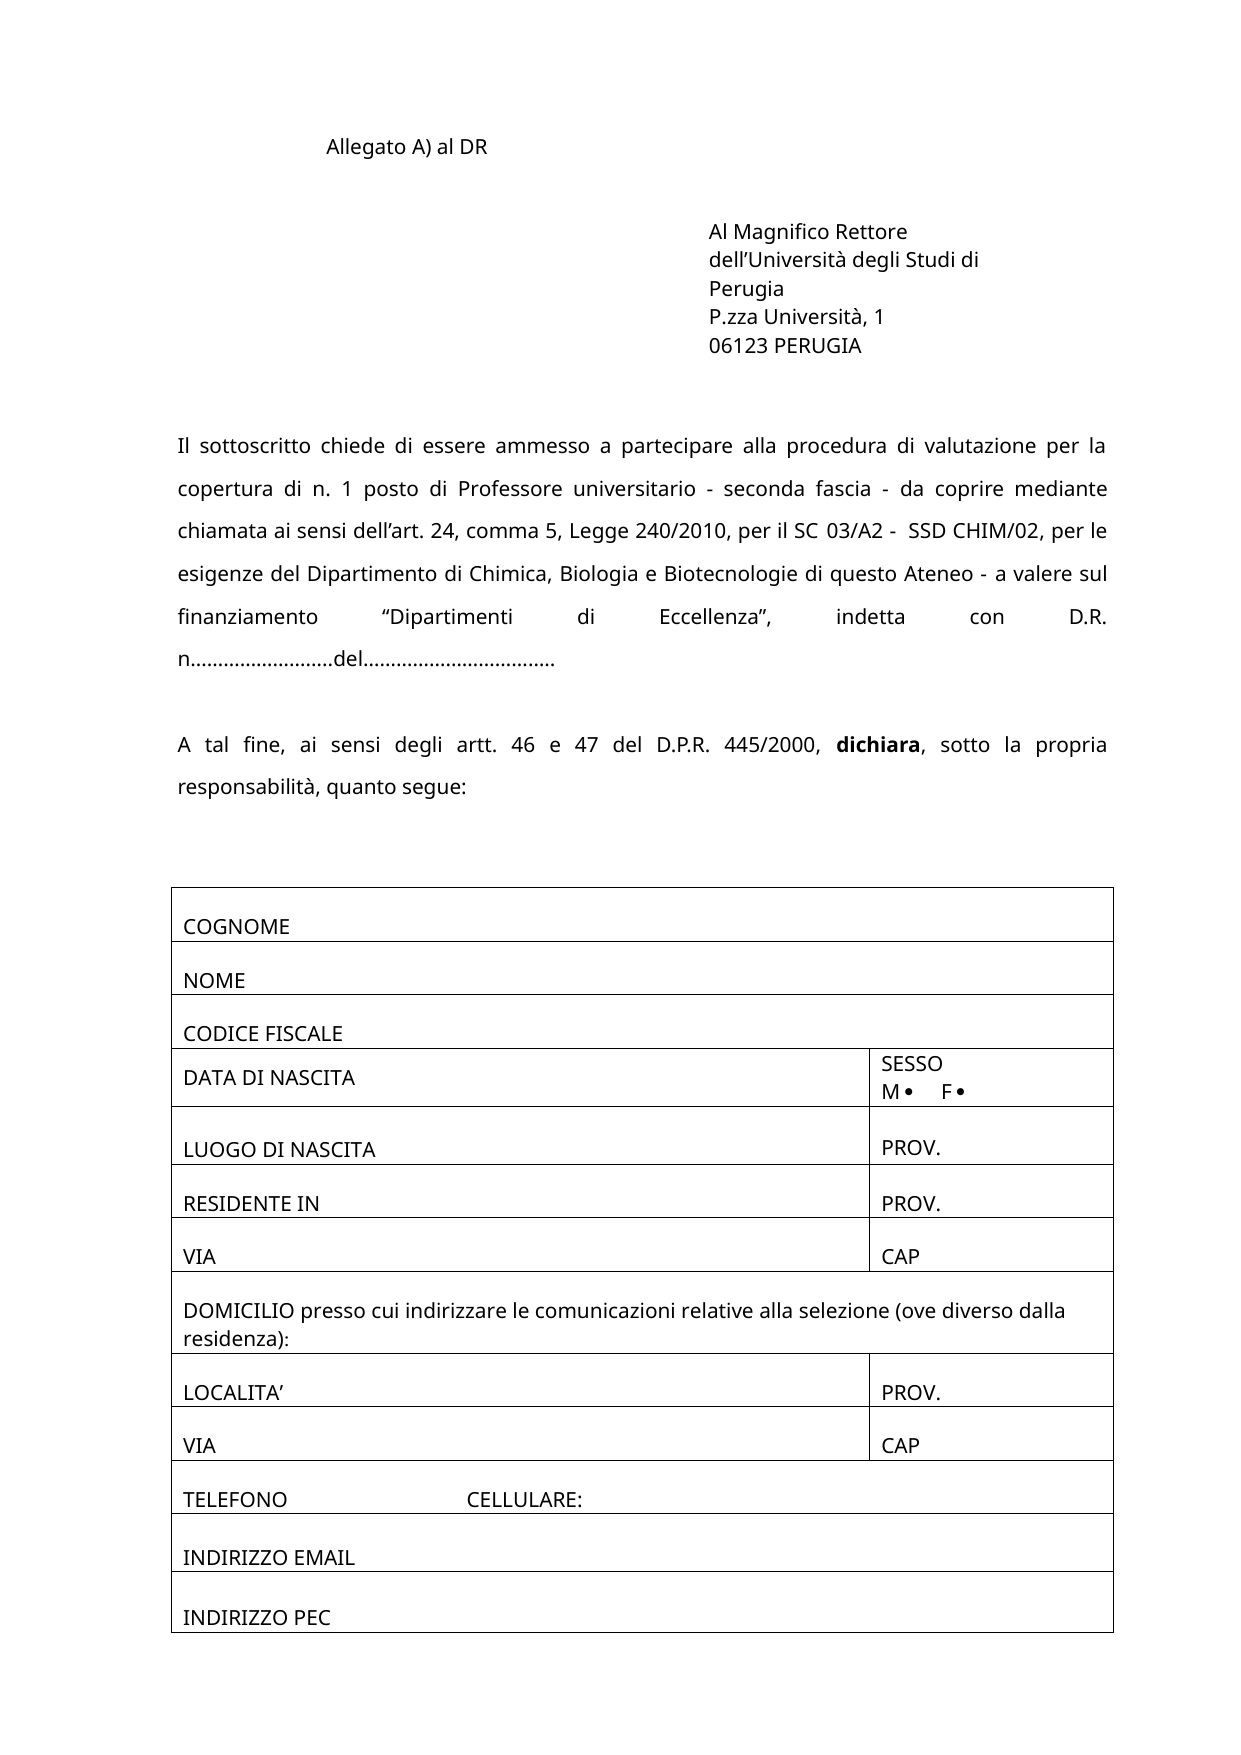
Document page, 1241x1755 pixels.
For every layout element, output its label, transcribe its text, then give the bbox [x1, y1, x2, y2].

table_cell INDIRIZZO EMAIL [172, 1514, 1113, 1571]
text Allegato A) al DR [177, 132, 487, 160]
table_cell RESIDENTE IN [172, 1165, 869, 1217]
table_cell NOME [172, 942, 1113, 994]
table_cell SESSO M  F  [870, 1049, 1113, 1106]
text 06123 PERUGIA [177, 331, 1049, 359]
text P.zza Università, 1 [177, 302, 1049, 331]
table_cell CODICE FISCALE [172, 995, 1113, 1048]
table_cell VIA [172, 1218, 869, 1271]
table_cell LOCALITA’ [172, 1354, 869, 1406]
table_cell CAP [870, 1218, 1113, 1271]
text Perugia [177, 274, 1049, 302]
table_cell CAP [870, 1407, 1113, 1460]
table_cell INDIRIZZO PEC [172, 1572, 1113, 1632]
table_cell PROV. [870, 1354, 1113, 1406]
table_cell VIA [172, 1407, 869, 1460]
text dell’Università degli Studi di [177, 246, 1049, 274]
text Il sottoscritto chiede di essere ammesso a partecipare alla procedura di valutazione per la copertura di n. 1 posto di Professore universitario - seconda fascia - da coprire mediante chiamata ai sensi dell’art. 24, comma 5, Legge 240/2010, per il SC 03/A2 - SSD CHIM/02, per le esigenze del Dipartimento di Chimica, Biologia e Biotecnologie di questo Ateneo - a valere sul finanziamento “Dipartimenti di Eccellenza”, indetta con D.R. n……………………..del…………………………….. [177, 431, 1107, 673]
table_cell DATA DI NASCITA [172, 1049, 869, 1106]
text Al Magnifico Rettore [177, 217, 1049, 246]
table_header COGNOME [172, 888, 1113, 941]
table_cell LUOGO DI NASCITA [172, 1107, 869, 1163]
table_cell TELEFONO CELLULARE: [172, 1461, 1113, 1513]
text A tal fine, ai sensi degli artt. 46 e 47 del D.P.R. 445/2000, dichiara, sotto la propria responsabilità, quanto segue: [177, 730, 1107, 801]
table_cell PROV. [870, 1165, 1113, 1217]
table_cell DOMICILIO presso cui indirizzare le comunicazioni relative alla selezione (ove diverso dalla residenza): [172, 1272, 1113, 1353]
table_cell PROV. [870, 1107, 1113, 1163]
